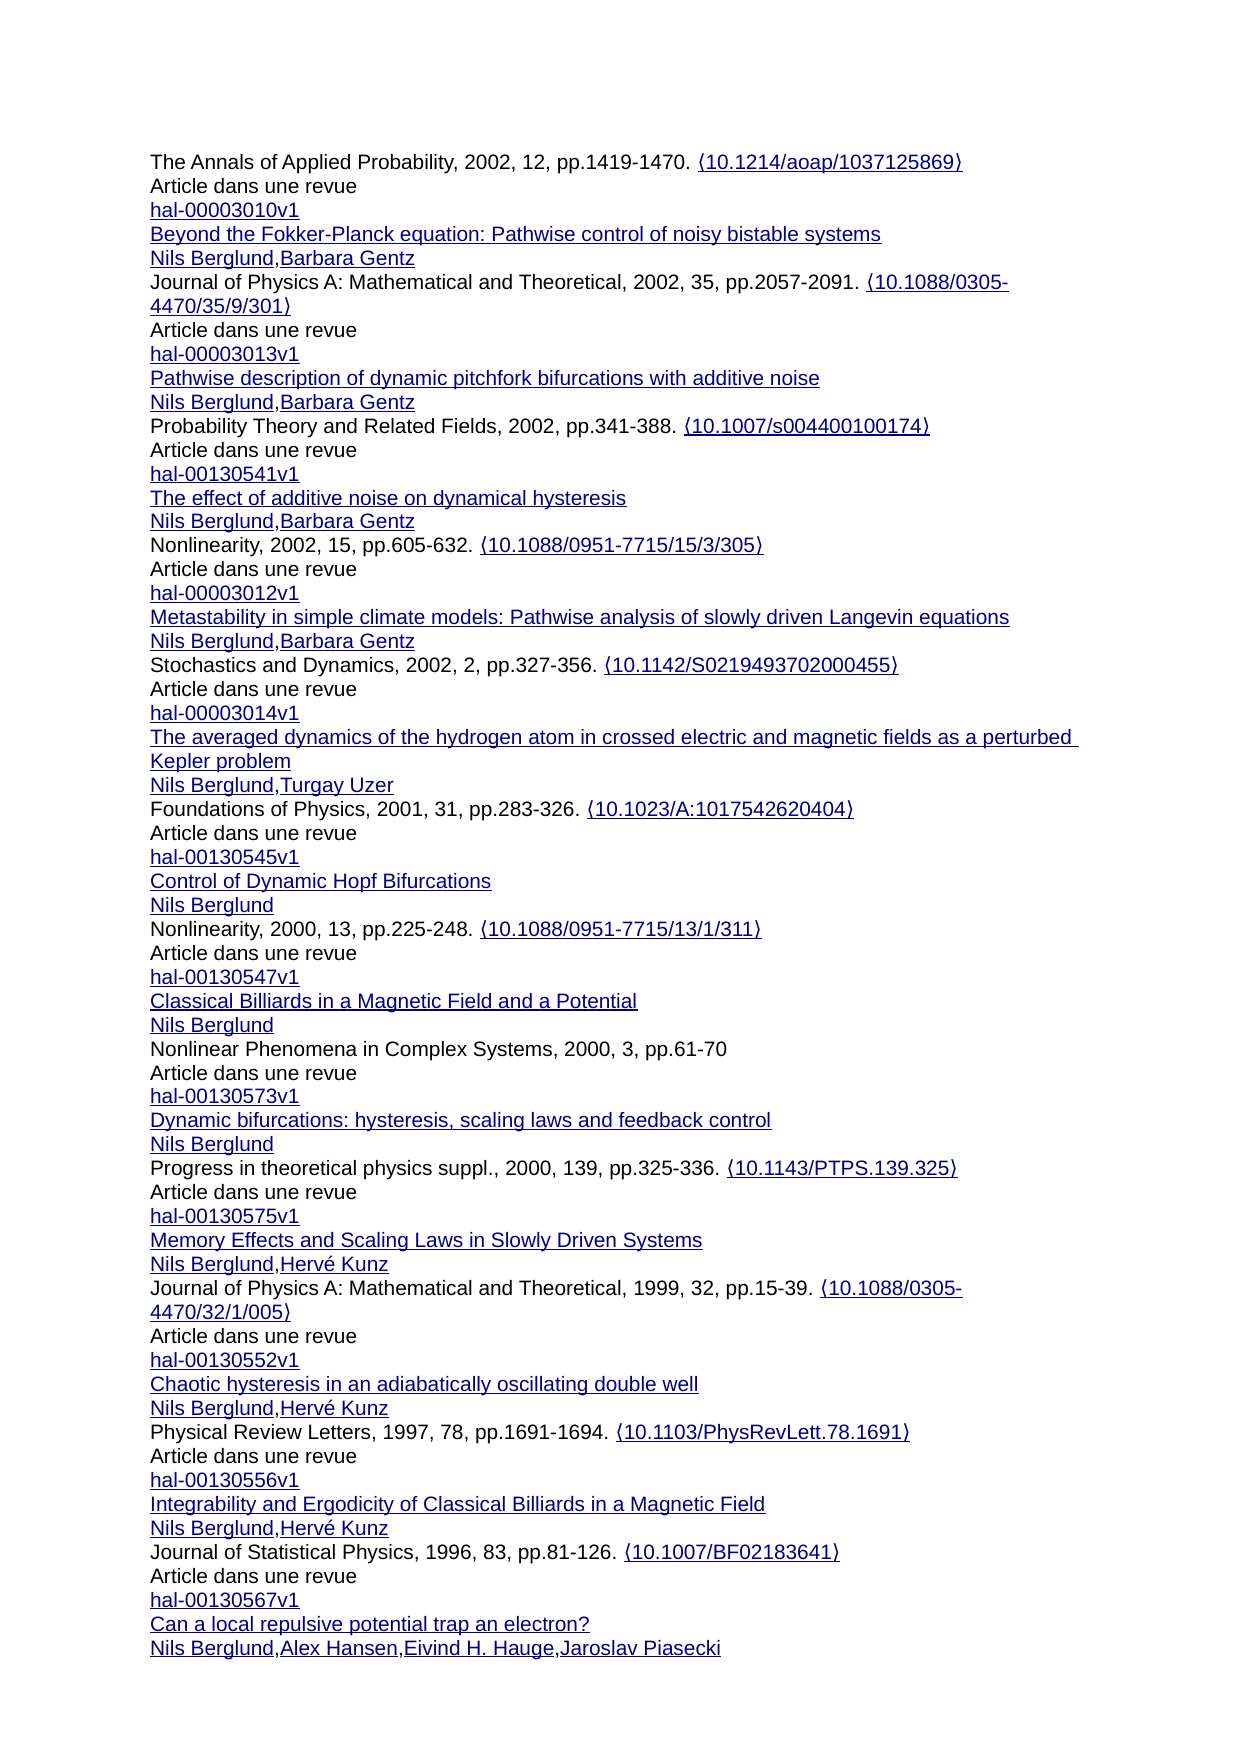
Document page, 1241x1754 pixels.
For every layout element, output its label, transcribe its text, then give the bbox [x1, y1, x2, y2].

table_cell Can a local repulsive potential trap an electron? Nils Berglund,Alex Hansen,Eivind H. Hauge,Jaroslav Piasecki [150, 1611, 1090, 1659]
table_cell Memory Effects and Scaling Laws in Slowly Driven Systems Nils Berglund,Hervé Kunz Journal of Physics A: Mathematical and Theoretical, 1999, 32, pp.15-39. ⟨10.1088/0305-4470/32/1/005⟩ Article dans une revue hal-00130552v1 [150, 1228, 1090, 1372]
table_cell Metastability in simple climate models: Pathwise analysis of slowly driven Langevin equations Nils Berglund,Barbara Gentz Stochastics and Dynamics, 2002, 2, pp.327-356. ⟨10.1142/S0219493702000455⟩ Article dans une revue hal-00003014v1 [150, 605, 1090, 725]
table_cell Control of Dynamic Hopf Bifurcations Nils Berglund Nonlinearity, 2000, 13, pp.225-248. ⟨10.1088/0951-7715/13/1/311⟩ Article dans une revue hal-00130547v1 [150, 869, 1090, 988]
table_cell Pathwise description of dynamic pitchfork bifurcations with additive noise Nils Berglund,Barbara Gentz Probability Theory and Related Fields, 2002, pp.341-388. ⟨10.1007/s004400100174⟩ Article dans une revue hal-00130541v1 [150, 366, 1090, 485]
table_cell Dynamic bifurcations: hysteresis, scaling laws and feedback control Nils Berglund Progress in theoretical physics suppl., 2000, 139, pp.325-336. ⟨10.1143/PTPS.139.325⟩ Article dans une revue hal-00130575v1 [150, 1108, 1090, 1228]
table_cell Integrability and Ergodicity of Classical Billiards in a Magnetic Field Nils Berglund,Hervé Kunz Journal of Statistical Physics, 1996, 83, pp.81-126. ⟨10.1007/BF02183641⟩ Article dans une revue hal-00130567v1 [150, 1492, 1090, 1611]
table_cell Chaotic hysteresis in an adiabatically oscillating double well Nils Berglund,Hervé Kunz Physical Review Letters, 1997, 78, pp.1691-1694. ⟨10.1103/PhysRevLett.78.1691⟩ Article dans une revue hal-00130556v1 [150, 1372, 1090, 1492]
table_cell The effect of additive noise on dynamical hysteresis Nils Berglund,Barbara Gentz Nonlinearity, 2002, 15, pp.605-632. ⟨10.1088/0951-7715/15/3/305⟩ Article dans une revue hal-00003012v1 [150, 485, 1090, 605]
table_cell Beyond the Fokker-Planck equation: Pathwise control of noisy bistable systems Nils Berglund,Barbara Gentz Journal of Physics A: Mathematical and Theoretical, 2002, 35, pp.2057-2091. ⟨10.1088/0305-4470/35/9/301⟩ Article dans une revue hal-00003013v1 [150, 222, 1090, 366]
table_cell Classical Billiards in a Magnetic Field and a Potential Nils Berglund Nonlinear Phenomena in Complex Systems, 2000, 3, pp.61-70 Article dans une revue hal-00130573v1 [150, 989, 1090, 1108]
table_cell The averaged dynamics of the hydrogen atom in crossed electric and magnetic fields as a perturbed Kepler problem Nils Berglund,Turgay Uzer Foundations of Physics, 2001, 31, pp.283-326. ⟨10.1023/A:1017542620404⟩ Article dans une revue hal-00130545v1 [150, 725, 1090, 869]
table_cell The Annals of Applied Probability, 2002, 12, pp.1419-1470. ⟨10.1214/aoap/1037125869⟩ Article dans une revue hal-00003010v1 [150, 150, 1090, 222]
